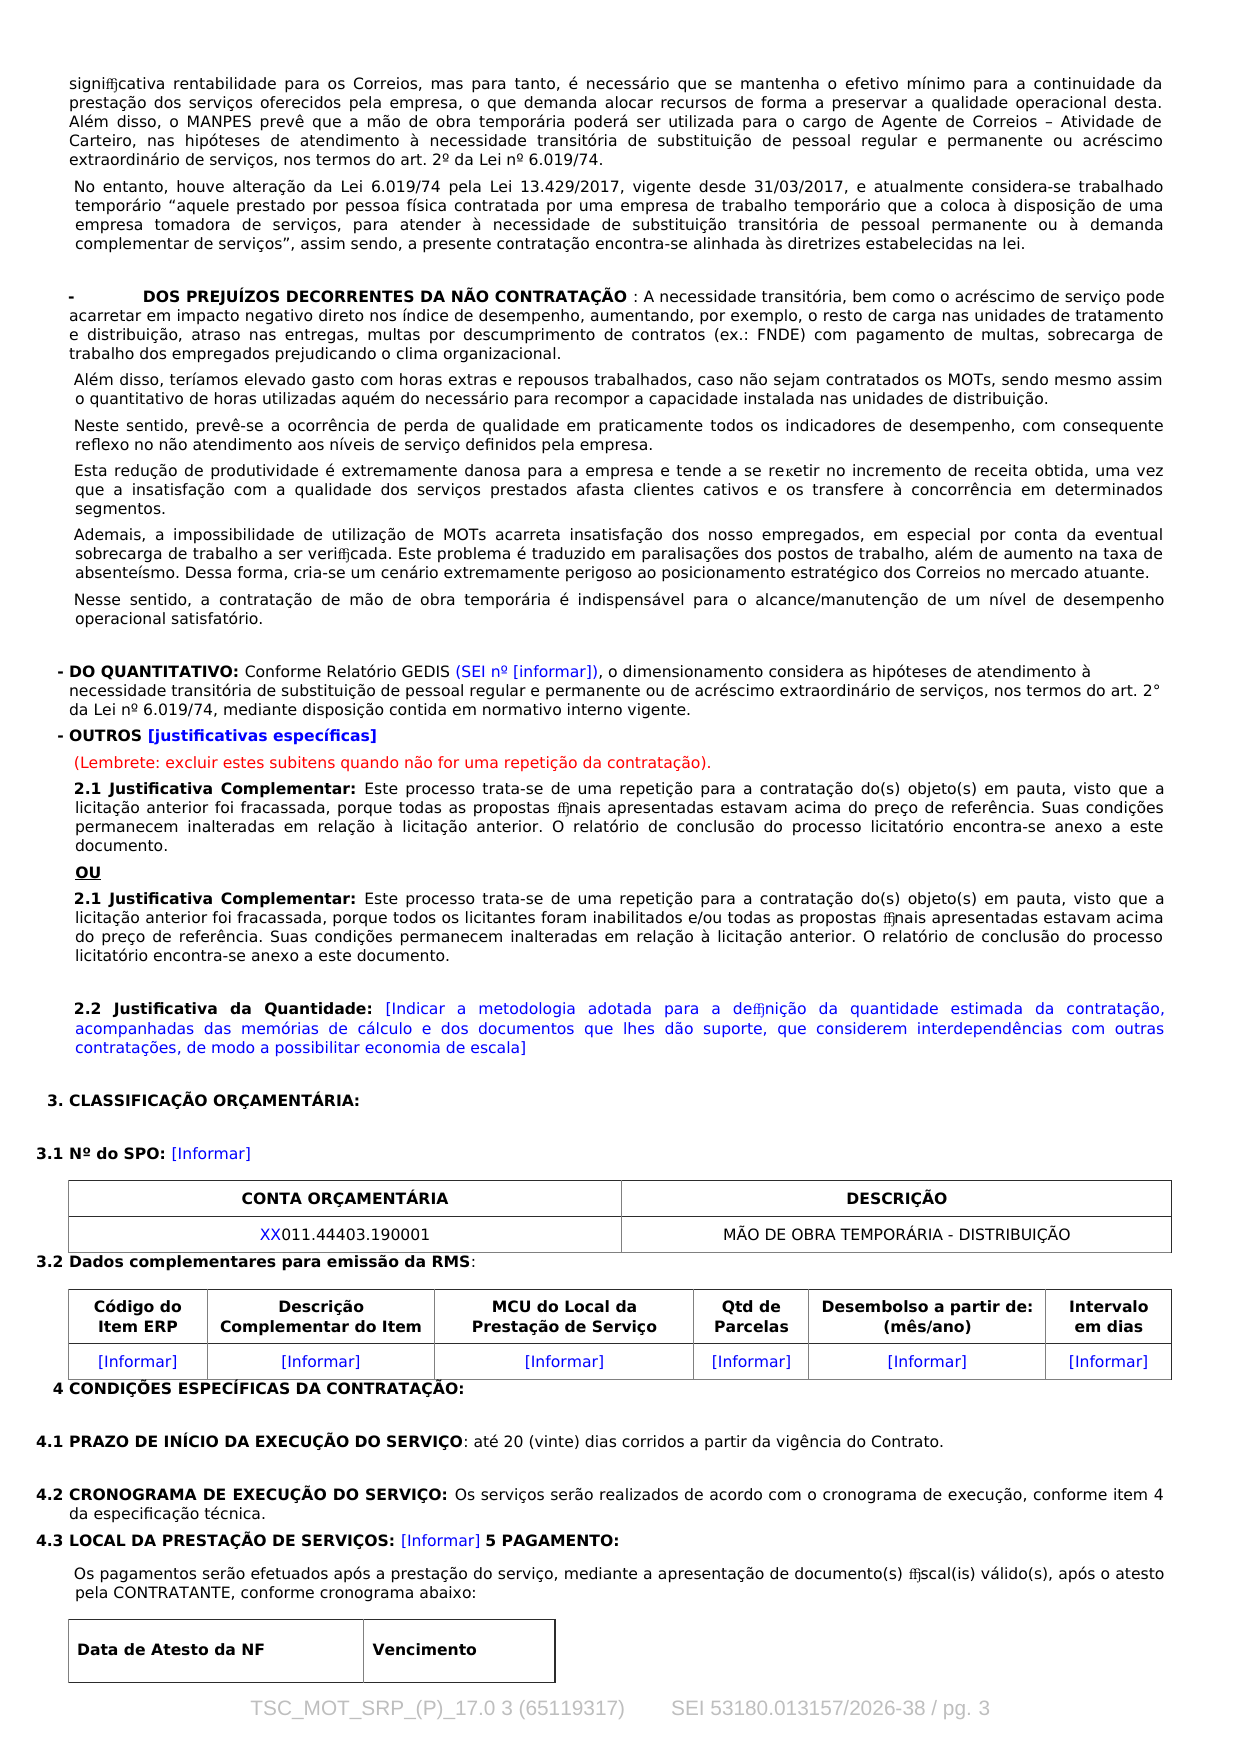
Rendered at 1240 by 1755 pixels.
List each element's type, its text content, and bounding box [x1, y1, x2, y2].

text 2.1 Justificativa Complementar: Este processo trata-se de uma repetição para a contratação do(s) objeto(s) em pauta, visto que a licitação anterior foi fracassada, porque todos os licitantes foram inabilitados e/ou todas as propostas nais apresentadas estavam acima do preço de referência. Suas condições permanecem inalteradas em relação à licitação anterior. O relatório de conclusão do processo licitatório encontra-se anexo a este documento. [74, 890, 1166, 965]
table_cell [Informar] [809, 1344, 1045, 1379]
text Além disso, teríamos elevado gasto com horas extras e repousos trabalhados, caso não sejam contratados os MOTs, sendo mesmo assim o quantitativo de horas utilizadas aquém do necessário para recompor a capacidade instalada nas unidades de distribuição. [74, 371, 1166, 408]
table_cell MÃO DE OBRA TEMPORÁRIA - DISTRIBUIÇÃO [622, 1217, 1171, 1252]
table_header Intervalo em dias [1046, 1290, 1171, 1343]
list CLASSIFICAÇÃO ORÇAMENTÁRIA: [47, 1092, 1187, 1110]
text Neste sentido, prevê-se a ocorrência de perda de qualidade em praticamente todos os indicadores de desempenho, com consequente reflexo no não atendimento aos níveis de serviço definidos pela empresa. [74, 417, 1166, 454]
table_cell [Informar] [435, 1344, 693, 1379]
text (Lembrete: excluir estes subitens quando não for uma repetição da contratação). [74, 753, 1187, 772]
list CONDIÇÕES ESPECÍFICAS DA CONTRATAÇÃO: [53, 1380, 1187, 1398]
list Dados complementares para emissão da RMS: [36, 1253, 1187, 1271]
table_cell [Informar] [694, 1344, 808, 1379]
list DO QUANTITATIVO: Conforme Relatório GEDIS (SEI nº [informar]), o dimensionamento considera as hipóteses de atendimento à necessidade transitória de substituição de pessoal regular e permanente ou de acréscimo extraordinário de serviços, nos termos do art. 2° da Lei nº 6.019/74, mediante disposição contida em normativo interno vigente. [57, 663, 1166, 719]
text Nesse sentido, a contratação de mão de obra temporária é indispensável para o alcance/manutenção de um nível de desempenho operacional satisfatório. [74, 591, 1166, 628]
table_header Vencimento [364, 1620, 554, 1682]
text No entanto, houve alteração da Lei 6.019/74 pela Lei 13.429/2017, vigente desde 31/03/2017, e atualmente considera-se trabalhado temporário “aquele prestado por pessoa física contratada por uma empresa de trabalho temporário que a coloca à disposição de uma empresa tomadora de serviços, para atender à necessidade de substituição transitória de pessoal permanente ou à demanda complementar de serviços”, assim sendo, a presente contratação encontra-se alinhada às diretrizes estabelecidas na lei. [74, 178, 1166, 253]
list PRAZO DE INÍCIO DA EXECUÇÃO DO SERVIÇO: até 20 (vinte) dias corridos a partir da vigência do Contrato. [36, 1433, 1166, 1451]
table_header DESCRIÇÃO [622, 1181, 1171, 1216]
text Ademais, a impossibilidade de utilização de MOTs acarreta insatisfação dos nosso empregados, em especial por conta da eventual sobrecarga de trabalho a ser vericada. Este problema é traduzido em paralisações dos postos de trabalho, além de aumento na taxa de absenteísmo. Dessa forma, cria-se um cenário extremamente perigoso ao posicionamento estratégico dos Correios no mercado atuante. [74, 526, 1166, 583]
text 2.2 Justificativa da Quantidade: [Indicar a metodologia adotada para a denição da quantidade estimada da contratação, acompanhadas das memórias de cálculo e dos documentos que lhes dão suporte, que considerem interdependências com outras contratações, de modo a possibilitar economia de escala] [74, 1000, 1166, 1057]
text 2.1 Justificativa Complementar: Este processo trata-se de uma repetição para a contratação do(s) objeto(s) em pauta, visto que a licitação anterior foi fracassada, porque todas as propostas nais apresentadas estavam acima do preço de referência. Suas condições permanecem inalteradas em relação à licitação anterior. O relatório de conclusão do processo licitatório encontra-se anexo a este documento. [74, 780, 1166, 856]
list OUTROS [justificativas específicas] [57, 727, 1166, 745]
text Esta redução de produtividade é extremamente danosa para a empresa e tende a se reetir no incremento de receita obtida, uma vez que a insatisfação com a qualidade dos serviços prestados afasta clientes cativos e os transfere à concorrência em determinados segmentos. [74, 462, 1166, 518]
table_cell [Informar] [1046, 1344, 1171, 1379]
table_header MCU do Local da Prestação de Serviço [435, 1290, 693, 1343]
table_header Desembolso a partir de: (mês/ano) [809, 1290, 1045, 1343]
table_header Qtd de Parcelas [694, 1290, 808, 1343]
table_cell XX011.44403.190001 [69, 1217, 621, 1252]
table_header Código do Item ERP [69, 1290, 207, 1343]
list CRONOGRAMA DE EXECUÇÃO DO SERVIÇO: Os serviços serão realizados de acordo com o cronograma de execução, conforme item 4 da especificação técnica. [36, 1486, 1166, 1523]
list Nº do SPO: [Informar] [36, 1145, 1187, 1163]
table_header Data de Atesto da NF [69, 1620, 363, 1682]
table_header CONTA ORÇAMENTÁRIA [69, 1181, 621, 1216]
table_header Descrição Complementar do Item [208, 1290, 434, 1343]
list LOCAL DA PRESTAÇÃO DE SERVIÇOS: [Informar] 5 PAGAMENTO: [36, 1532, 1166, 1550]
table_cell [Informar] [208, 1344, 434, 1379]
text Os pagamentos serão efetuados após a prestação do serviço, mediante a apresentação de documento(s) scal(is) válido(s), após o atesto pela CONTRATANTE, conforme cronograma abaixo: [74, 1564, 1166, 1602]
subtitle OU [75, 863, 1187, 882]
table_cell [Informar] [69, 1344, 207, 1379]
list DOS PREJUÍZOS DECORRENTES DA NÃO CONTRATAÇÃO : A necessidade transitória, bem como o acréscimo de serviço pode acarretar em impacto negativo direto nos índice de desempenho, aumentando, por exemplo, o resto de carga nas unidades de tratamento e distribuição, atraso nas entregas, multas por descumprimento de contratos (ex.: FNDE) com pagamento de multas, sobrecarga de trabalho dos empregados prejudicando o clima organizacional. [68, 288, 1165, 363]
list signicativa rentabilidade para os Correios, mas para tanto, é necessário que se mantenha o efetivo mínimo para a continuidade da prestação dos serviços oferecidos pela empresa, o que demanda alocar recursos de forma a preservar a qualidade operacional desta. Além disso, o MANPES prevê que a mão de obra temporária poderá ser utilizada para o cargo de Agente de Correios – Atividade de Carteiro, nas hipóteses de atendimento à necessidade transitória de substituição de pessoal regular e permanente ou acréscimo extraordinário de serviços, nos termos do art. 2º da Lei nº 6.019/74. [68, 75, 1165, 169]
